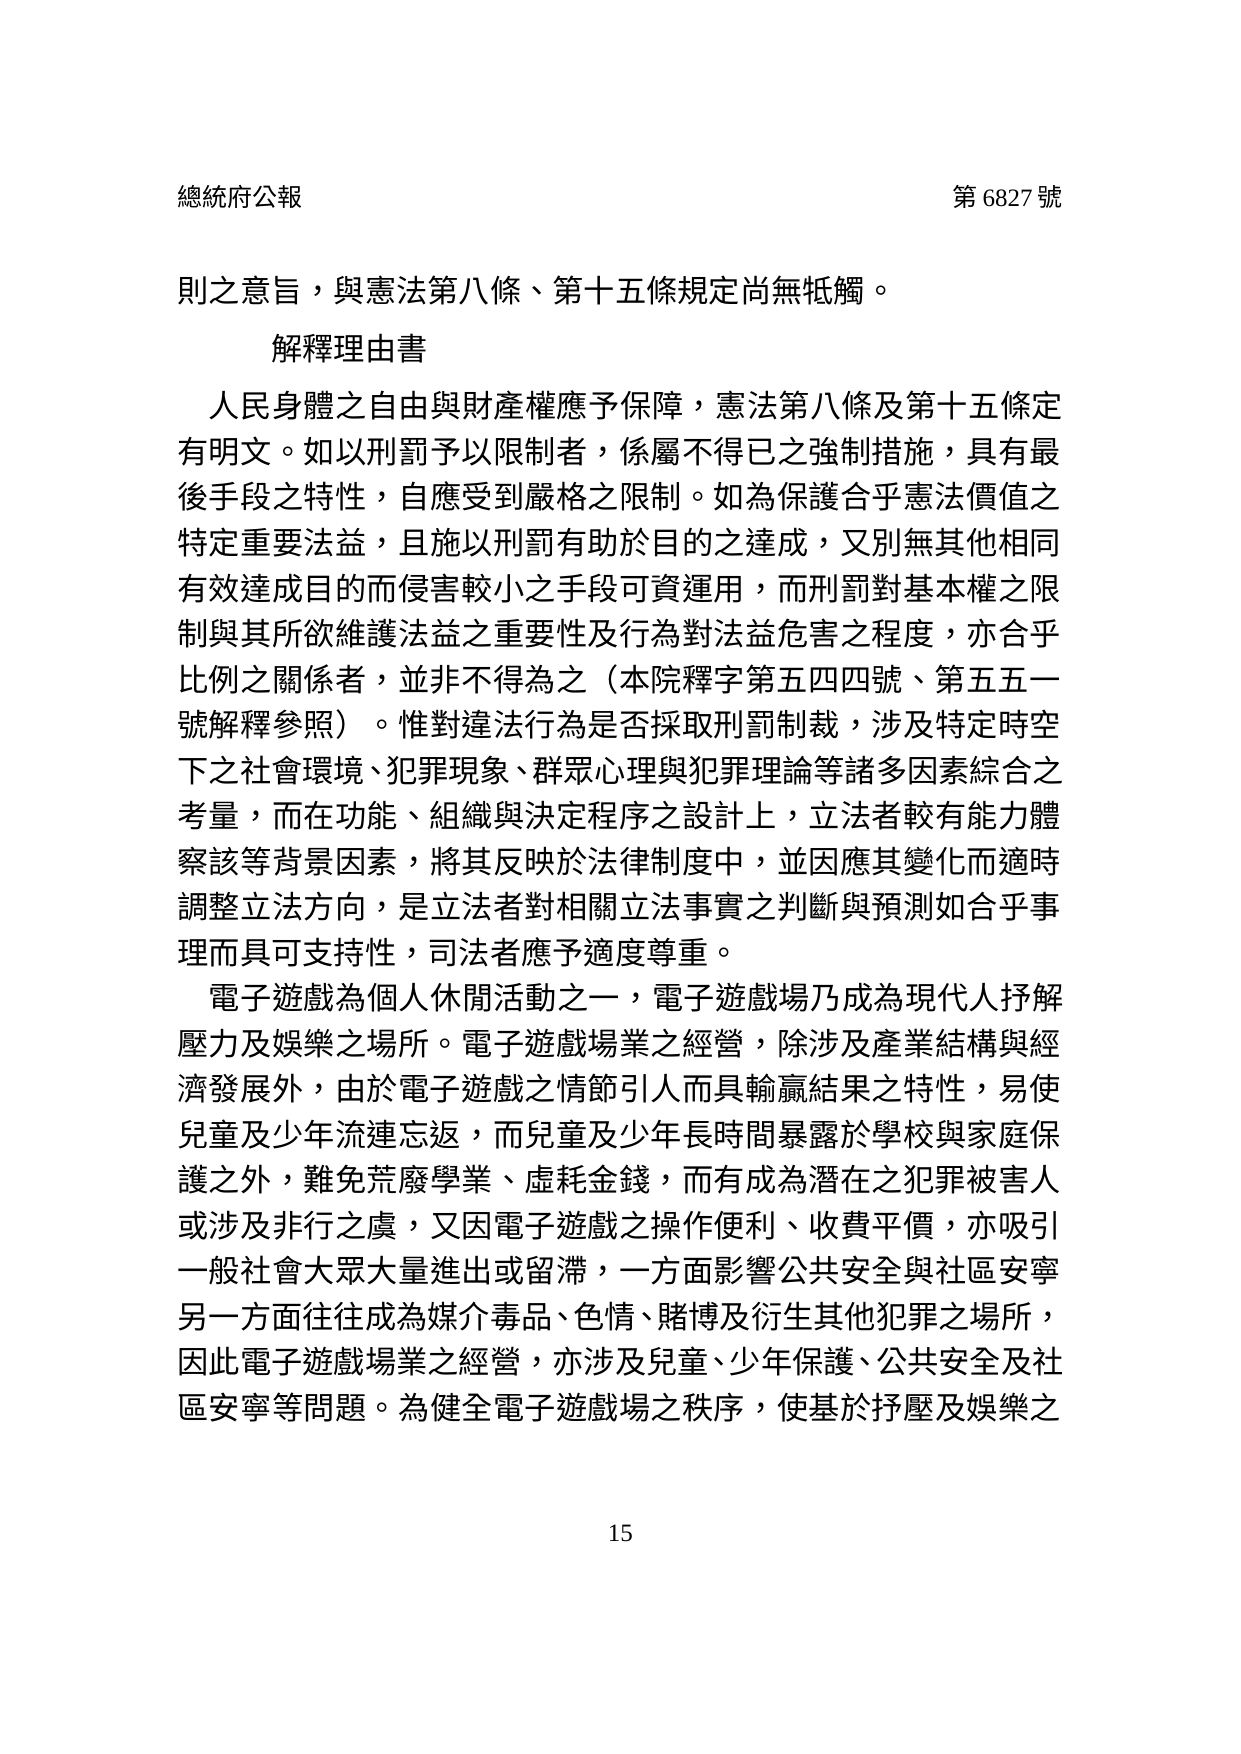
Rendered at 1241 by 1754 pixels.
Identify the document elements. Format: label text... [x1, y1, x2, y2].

text 電子遊戲場業管理條例（以下簡稱本條例）第二十二條規定：「違反第十五條規定者，處行為人一年以下有期徒刑、拘役或科或併科新臺幣五十萬元以上二百五十萬元以下罰金。」對未辦理營利事業登記而經營電子遊戲場業者，科處刑罰，旨在杜絕業者規避辦理營利事業登記所需之營業分級、營業機具、營業場所等項目之查驗，以事前防止諸如賭博等威脅社會安寧、公共安全與危害國民，特別是兒童及少年身心健全發展之情事，目的洵屬正當，所採取之手段對目的之達成亦屬必要，符合憲法第二十三條比例原則之意旨，與憲法第八條、第十五條規定尚無牴觸。 [177, 266, 1063, 311]
text 解釋理由書 [177, 324, 1063, 369]
text 電子遊戲為個人休閒活動之一，電子遊戲場乃成為現代人抒解壓力及娛樂之場所。電子遊戲場業之經營，除涉及產業結構與經濟發展外，由於電子遊戲之情節引人而具輸贏結果之特性，易使兒童及少年流連忘返，而兒童及少年長時間暴露於學校與家庭保護之外，難免荒廢學業、虛耗金錢，而有成為潛在之犯罪被害人或涉及非行之虞，又因電子遊戲之操作便利、收費平價，亦吸引一般社會大眾大量進出或留滯，一方面影響公共安全與社區安寧，另一方面往往成為媒介毒品、色情、賭博及衍生其他犯罪之場所，因此電子遊戲場業之經營，亦涉及兒童、少年保護、公共安全及社區安寧等問題。為健全電子遊戲場之秩序，使基於抒壓及娛樂之目的而進入電子遊戲場所之消費者，可分別接觸適當之個人休閒活動，不致因各該場所之疏於管理，而誤涉犯罪或成為明顯之犯罪對象，並同時兼顧公共安全與社區安寧，是我國對電子遊戲場業之管制，由來已久。初期由警政機關主管，一度採取全面禁止之管制措施，中華民國七十九年起，改由教育部負責，同年訂定發布遊藝場業輔導管理規則。由於欠缺法律位階之有效法規，主管機關僅得援用公司法、商業登記法、營業稅法及其他相關法規，對包括未經登記即行營業在內之違規行為加以處罰。嗣由於電子遊戲場業之經營對社會治安與善良風俗之影響甚鉅，相關弊案引發社會普遍之關注與疑慮，電子遊戲場業於八十五年間改由經濟部為主管機關，八十九年制定公布電子遊戲場業管理條例，以期透過專法導正經營，並使電子遊戲場業之經營正常化與產業化。本條例施行後，行政院曾函送修正草案至立法院，刪除刑罰規定，惟其後鑑於電子遊戲場業經營之負面影響過大，難以與一般產業同視，為加強管理乃又恢復刑罰之制裁手段。惟兩項修法草案，均未完成立法。 [177, 973, 1063, 1428]
text 人民身體之自由與財產權應予保障，憲法第八條及第十五條定有明文。如以刑罰予以限制者，係屬不得已之強制措施，具有最後手段之特性，自應受到嚴格之限制。如為保護合乎憲法價值之特定重要法益，且施以刑罰有助於目的之達成，又別無其他相同有效達成目的而侵害較小之手段可資運用，而刑罰對基本權之限制與其所欲維護法益之重要性及行為對法益危害之程度，亦合乎比例之關係者，並非不得為之（本院釋字第五四四號、第五五一號解釋參照）。惟對違法行為是否採取刑罰制裁，涉及特定時空下之社會環境、犯罪現象、群眾心理與犯罪理論等諸多因素綜合之考量，而在功能、組織與決定程序之設計上，立法者較有能力體察該等背景因素，將其反映於法律制度中，並因應其變化而適時調整立法方向，是立法者對相關立法事實之判斷與預測如合乎事理而具可支持性，司法者應予適度尊重。 [177, 382, 1063, 973]
